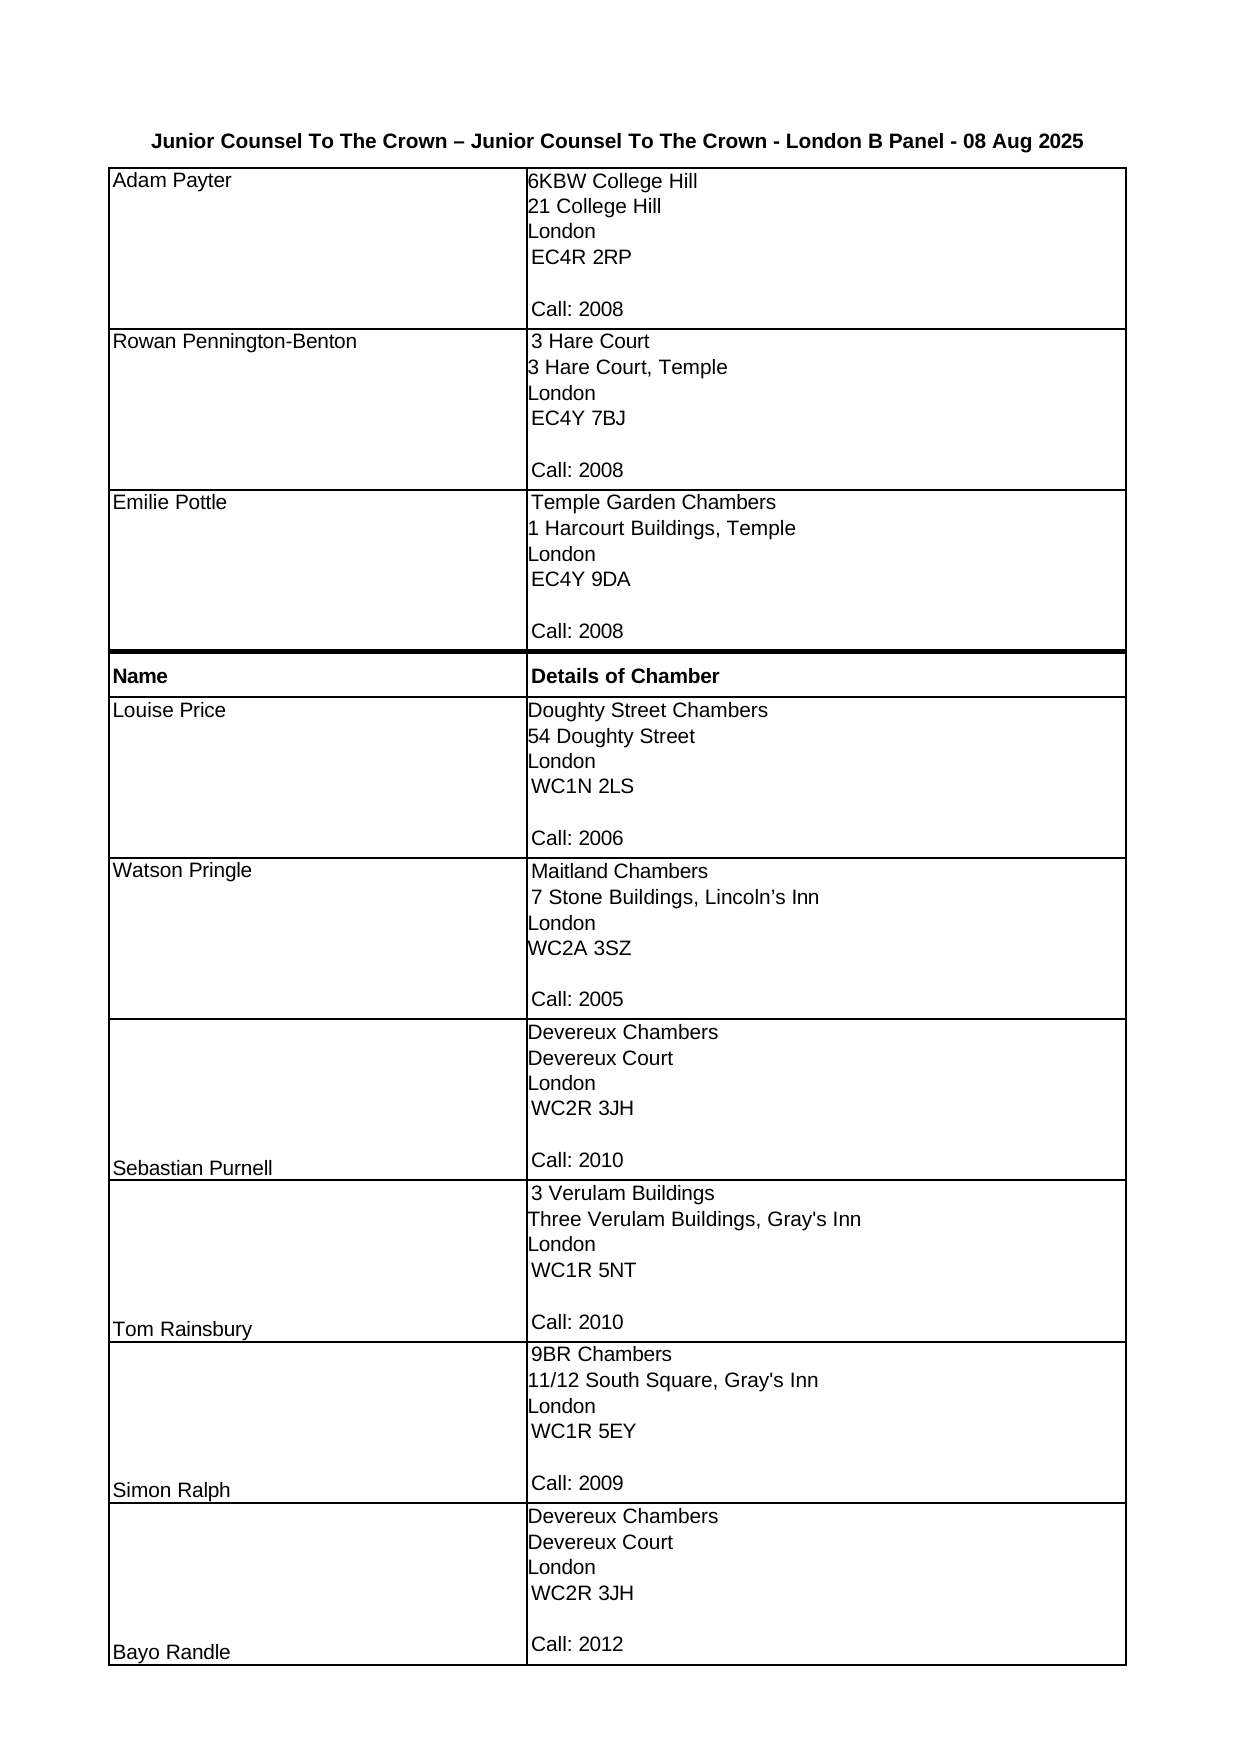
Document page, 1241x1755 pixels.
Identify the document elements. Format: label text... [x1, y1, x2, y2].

table_cell Sebastian Purnell [110, 1020, 526, 1179]
table_cell Devereux Chambers Devereux Court London WC2R 3JH Call: 2012 [528, 1504, 1125, 1663]
table_header Details of Chamber [528, 654, 1125, 696]
table_cell 3 Hare Court 3 Hare Court, Temple London EC4Y 7BJ Call: 2008 [528, 330, 1125, 488]
table_cell Devereux Chambers Devereux Court London WC2R 3JH Call: 2010 [528, 1020, 1125, 1179]
table_cell Louise Price [110, 698, 526, 857]
table_cell Rowan Pennington-Benton [110, 330, 526, 488]
table_cell 9BR Chambers 11/12 South Square, Gray's Inn London WC1R 5EY Call: 2009 [528, 1343, 1125, 1502]
table_cell Simon Ralph [110, 1343, 526, 1502]
table_cell Adam Payter [110, 169, 526, 327]
table_header Name [110, 654, 526, 696]
table_cell Temple Garden Chambers 1 Harcourt Buildings, Temple London EC4Y 9DA Call: 2008 [528, 491, 1125, 649]
table_cell Watson Pringle [110, 859, 526, 1018]
table_cell Emilie Pottle [110, 491, 526, 649]
table_cell Maitland Chambers 7 Stone Buildings, Lincoln’s Inn London WC2A 3SZ Call: 2005 [528, 859, 1125, 1018]
table_cell 6KBW College Hill 21 College Hill London EC4R 2RP Call: 2008 [528, 169, 1125, 327]
table_cell Bayo Randle [110, 1504, 526, 1663]
table_cell Tom Rainsbury [110, 1181, 526, 1341]
table_cell 3 Verulam Buildings Three Verulam Buildings, Gray's Inn London WC1R 5NT Call: 2010 [528, 1181, 1125, 1341]
table_cell Doughty Street Chambers 54 Doughty Street London WC1N 2LS Call: 2006 [528, 698, 1125, 857]
